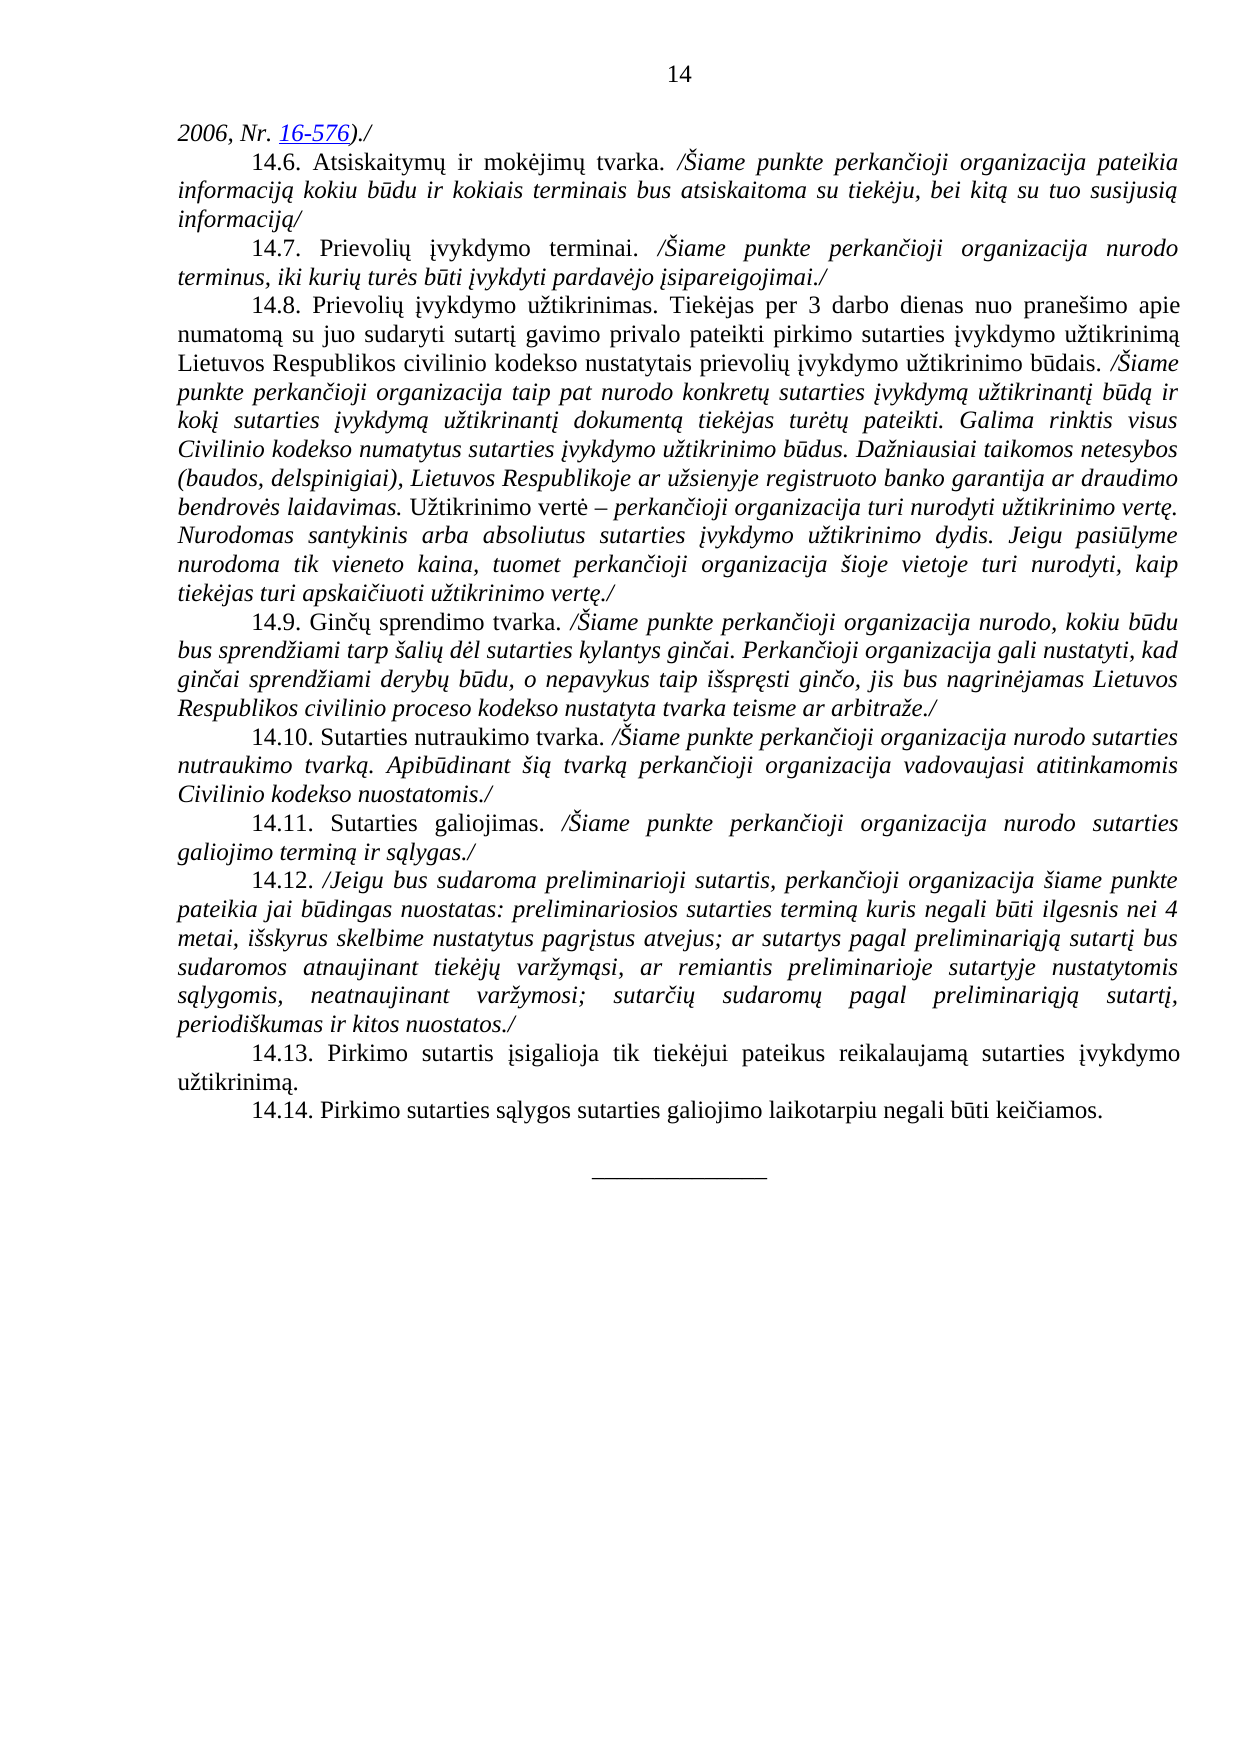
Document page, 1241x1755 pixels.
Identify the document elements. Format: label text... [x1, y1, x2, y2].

text 14.10. Sutarties nutraukimo tvarka. /Šiame punkte perkančioji organizacija nurodo sutarties nutraukimo tvarką. Apibūdinant šią tvarką perkančioji organizacija vadovaujasi atitinkamomis Civilinio kodekso nuostatomis./ [177, 722, 1181, 808]
text 14.11. Sutarties galiojimas. /Šiame punkte perkančioji organizacija nurodo sutarties galiojimo terminą ir sąlygas./ [177, 808, 1181, 866]
text 2006, Nr. 16-576)./ [177, 118, 1181, 147]
text 14.13. Pirkimo sutartis įsigalioja tik tiekėjui pateikus reikalaujamą sutarties įvykdymo užtikrinimą. [177, 1038, 1181, 1096]
text 14.6. Atsiskaitymų ir mokėjimų tvarka. /Šiame punkte perkančioji organizacija pateikia informaciją kokiu būdu ir kokiais terminais bus atsiskaitoma su tiekėju, bei kitą su tuo susijusią informaciją/ [177, 147, 1181, 233]
text 14.14. Pirkimo sutarties sąlygos sutarties galiojimo laikotarpiu negali būti keičiamos. [177, 1096, 1181, 1124]
text 14.8. Prievolių įvykdymo užtikrinimas. Tiekėjas per 3 darbo dienas nuo pranešimo apie numatomą su juo sudaryti sutartį gavimo privalo pateikti pirkimo sutarties įvykdymo užtikrinimą Lietuvos Respublikos civilinio kodekso nustatytais prievolių įvykdymo užtikrinimo būdais. /Šiame punkte perkančioji organizacija taip pat nurodo konkretų sutarties įvykdymą užtikrinantį būdą ir kokį sutarties įvykdymą užtikrinantį dokumentą tiekėjas turėtų pateikti. Galima rinktis visus Civilinio kodekso numatytus sutarties įvykdymo užtikrinimo būdus. Dažniausiai taikomos netesybos (baudos, delspinigiai), Lietuvos Respublikoje ar užsienyje registruoto banko garantija ar draudimo bendrovės laidavimas. Užtikrinimo vertė – perkančioji organizacija turi nurodyti užtikrinimo vertę. Nurodomas santykinis arba absoliutus sutarties įvykdymo užtikrinimo dydis. Jeigu pasiūlyme nurodoma tik vieneto kaina, tuomet perkančioji organizacija šioje vietoje turi nurodyti, kaip tiekėjas turi apskaičiuoti užtikrinimo vertę./ [177, 291, 1181, 607]
text 14.12. /Jeigu bus sudaroma preliminarioji sutartis, perkančioji organizacija šiame punkte pateikia jai būdingas nuostatas: preliminariosios sutarties terminą kuris negali būti ilgesnis nei 4 metai, išskyrus skelbime nustatytus pagrįstus atvejus; ar sutartys pagal preliminariąją sutartį bus sudaromos atnaujinant tiekėjų varžymąsi, ar remiantis preliminarioje sutartyje nustatytomis sąlygomis, neatnaujinant varžymosi; sutarčių sudaromų pagal preliminariąją sutartį, periodiškumas ir kitos nuostatos./ [177, 866, 1181, 1038]
text 14.7. Prievolių įvykdymo terminai. /Šiame punkte perkančioji organizacija nurodo terminus, iki kurių turės būti įvykdyti pardavėjo įsipareigojimai./ [177, 233, 1181, 291]
text 14.9. Ginčų sprendimo tvarka. /Šiame punkte perkančioji organizacija nurodo, kokiu būdu bus sprendžiami tarp šalių dėl sutarties kylantys ginčai. Perkančioji organizacija gali nustatyti, kad ginčai sprendžiami derybų būdu, o nepavykus taip išspręsti ginčo, jis bus nagrinėjamas Lietuvos Respublikos civilinio proceso kodekso nustatyta tvarka teisme ar arbitraže./ [177, 607, 1181, 722]
text ______________ [177, 1153, 1181, 1182]
